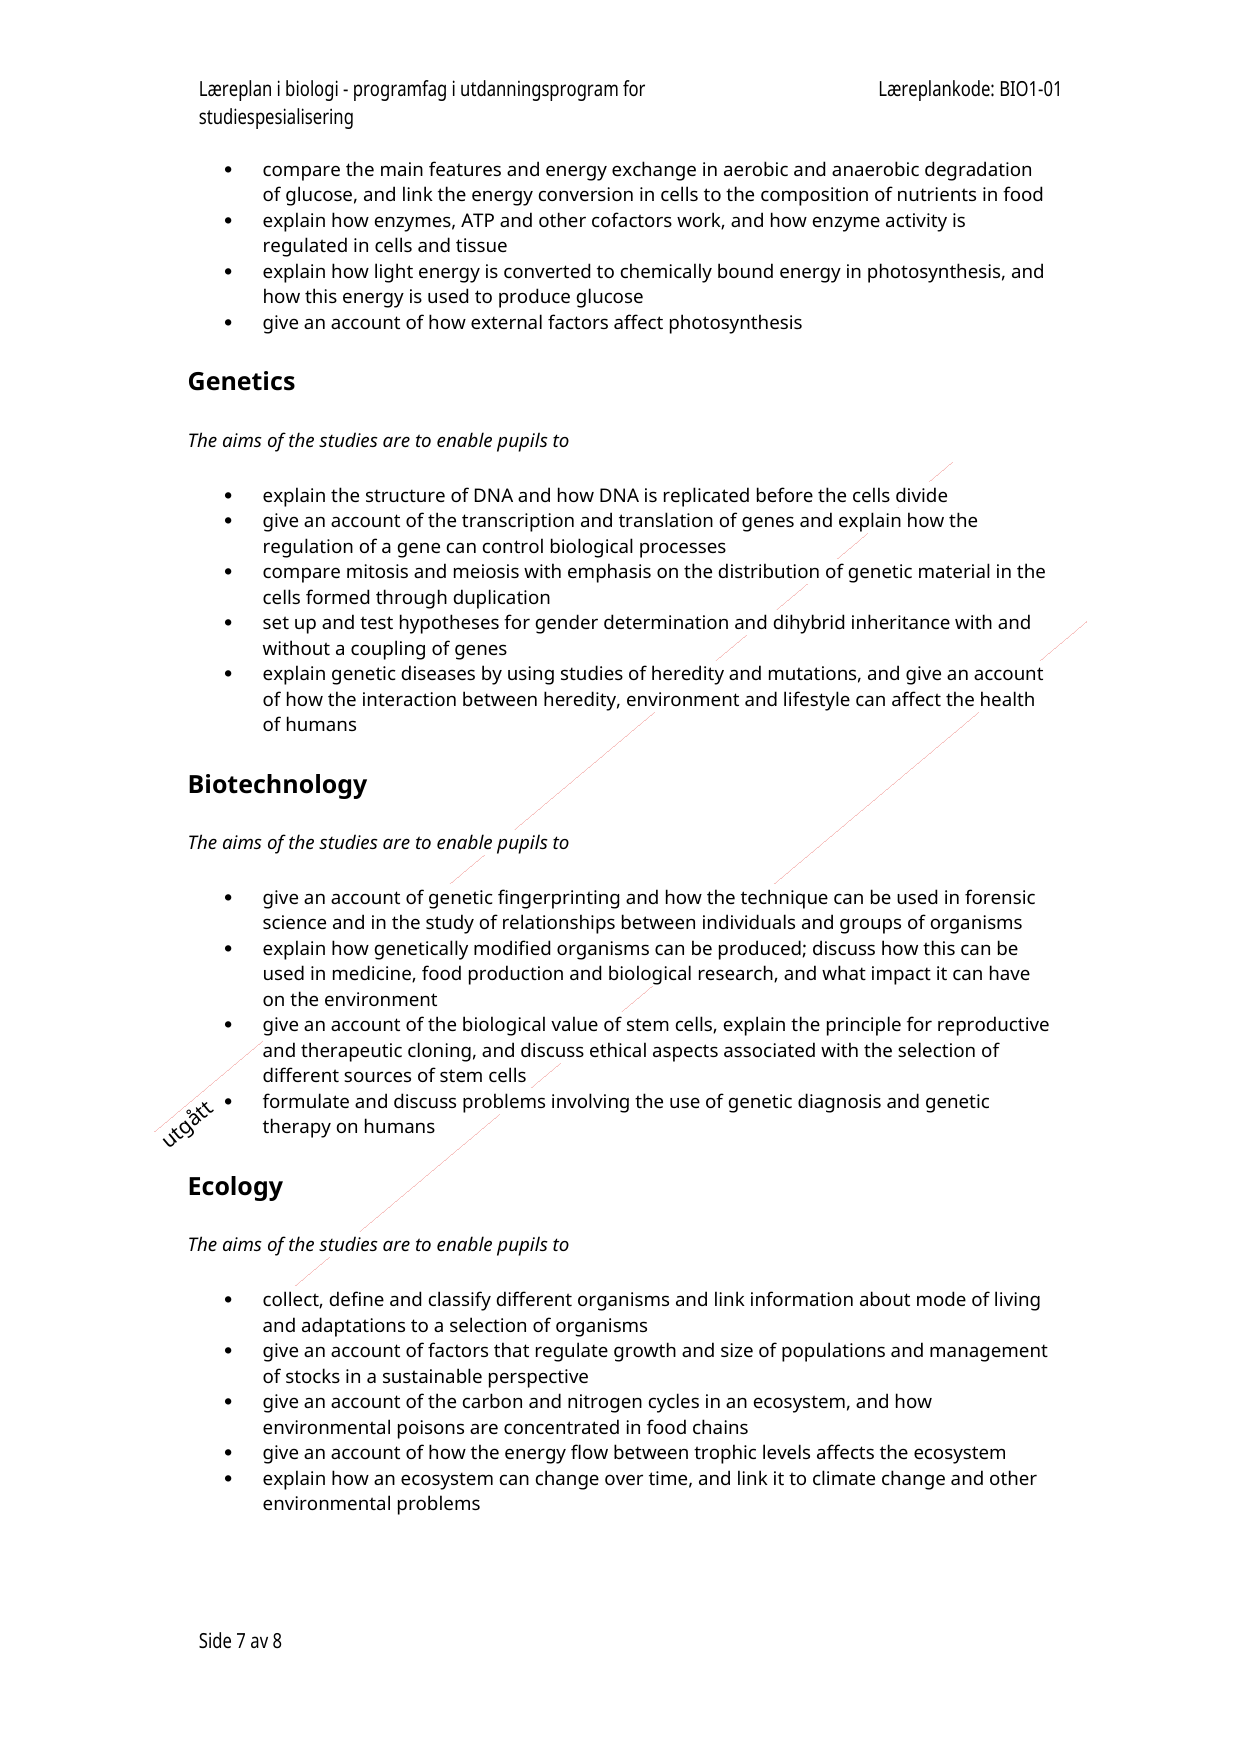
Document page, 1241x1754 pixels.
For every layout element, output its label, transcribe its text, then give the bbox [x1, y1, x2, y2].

list give an account of the transcription and translation of genes and explain how the regulation of a gene can control biological processes [225, 507, 897, 558]
list compare mitosis and meiosis with emphasis on the distribution of genetic material in the cells formed through duplication [551, 584, 805, 609]
subtitle [395, 1168, 1053, 1203]
list give an account of the biological value of stem cells, explain the principle for reproductive and therapeutic cloning, and discuss ethical aspects associated with the selection of different sources of stem cells [533, 1012, 1053, 1088]
text The aims of the studies are to enable pupils to [516, 829, 838, 855]
list explain how genetically modified organisms can be produced; discuss how this can be used in medicine, food production and biological research, and what impact it can have on the environment [623, 935, 1053, 1012]
list give an account of how the energy flow between trophic levels affects the ecosystem [225, 1439, 1053, 1465]
text The aims of the studies are to enable pupils to [577, 427, 1053, 453]
list give an account of the transcription and translation of genes and explain how the regulation of a gene can control biological processes [727, 533, 866, 558]
list explain how enzymes, ATP and other cofactors work, and how enzyme activity is regulated in cells and tissue [508, 207, 1053, 258]
list formulate and discuss problems involving the use of genetic diagnosis and genetic therapy on humans [472, 1088, 1053, 1139]
list explain genetic diseases by using studies of heredity and mutations, and give an account of how the interaction between heredity, environment and lifestyle can affect the health of humans [627, 712, 977, 737]
list give an account of the carbon and nitrogen cycles in an ecosystem, and how environmental poisons are concentrated in food chains [225, 1388, 1053, 1439]
list set up and test hypotheses for gender determination and dihybrid inheritance with and without a coupling of genes [225, 609, 776, 661]
subtitle Biotechnology [367, 766, 589, 800]
text The aims of the studies are to enable pupils to [810, 829, 1053, 855]
subtitle Genetics [295, 364, 1053, 398]
list compare mitosis and meiosis with emphasis on the distribution of genetic material in the cells formed through duplication [779, 558, 1053, 609]
list explain the structure of DNA and how DNA is replicated before the cells divide [948, 482, 1053, 507]
list explain how an ecosystem can change over time, and link it to climate change and other environmental problems [480, 1465, 1053, 1516]
list explain genetic diseases by using studies of heredity and mutations, and give an account of how the interaction between heredity, environment and lifestyle can affect the health of humans [951, 661, 1053, 737]
list compare mitosis and meiosis with emphasis on the distribution of genetic material in the cells formed through duplication [225, 558, 836, 609]
subtitle Ecology [187, 1168, 434, 1203]
list give an account of the transcription and translation of genes and explain how the regulation of a gene can control biological processes [840, 507, 1053, 558]
list give an account of how external factors affect photosynthesis [803, 309, 1053, 335]
subtitle Biotechnology [876, 766, 1053, 800]
list set up and test hypotheses for gender determination and dihybrid inheritance with and without a coupling of genes [717, 609, 1053, 661]
list collect, define and classify different organisms and link information about mode of living and adaptations to a selection of organisms [648, 1286, 1053, 1337]
list explain how genetically modified organisms can be produced; discuss how this can be used in medicine, food production and biological research, and what impact it can have on the environment [438, 986, 651, 1012]
subtitle Biotechnology [551, 766, 913, 800]
text The aims of the studies are to enable pupils to [577, 1232, 1053, 1257]
list give an account of factors that regulate growth and size of populations and management of stocks in a sustainable perspective [225, 1337, 1053, 1388]
list explain genetic diseases by using studies of heredity and mutations, and give an account of how the interaction between heredity, environment and lifestyle can affect the health of humans [357, 712, 653, 737]
list set up and test hypotheses for gender determination and dihybrid inheritance with and without a coupling of genes [507, 635, 745, 661]
list explain how light energy is converted to chemically bound energy in photosynthesis, and how this energy is used to produce glucose [644, 258, 1053, 309]
